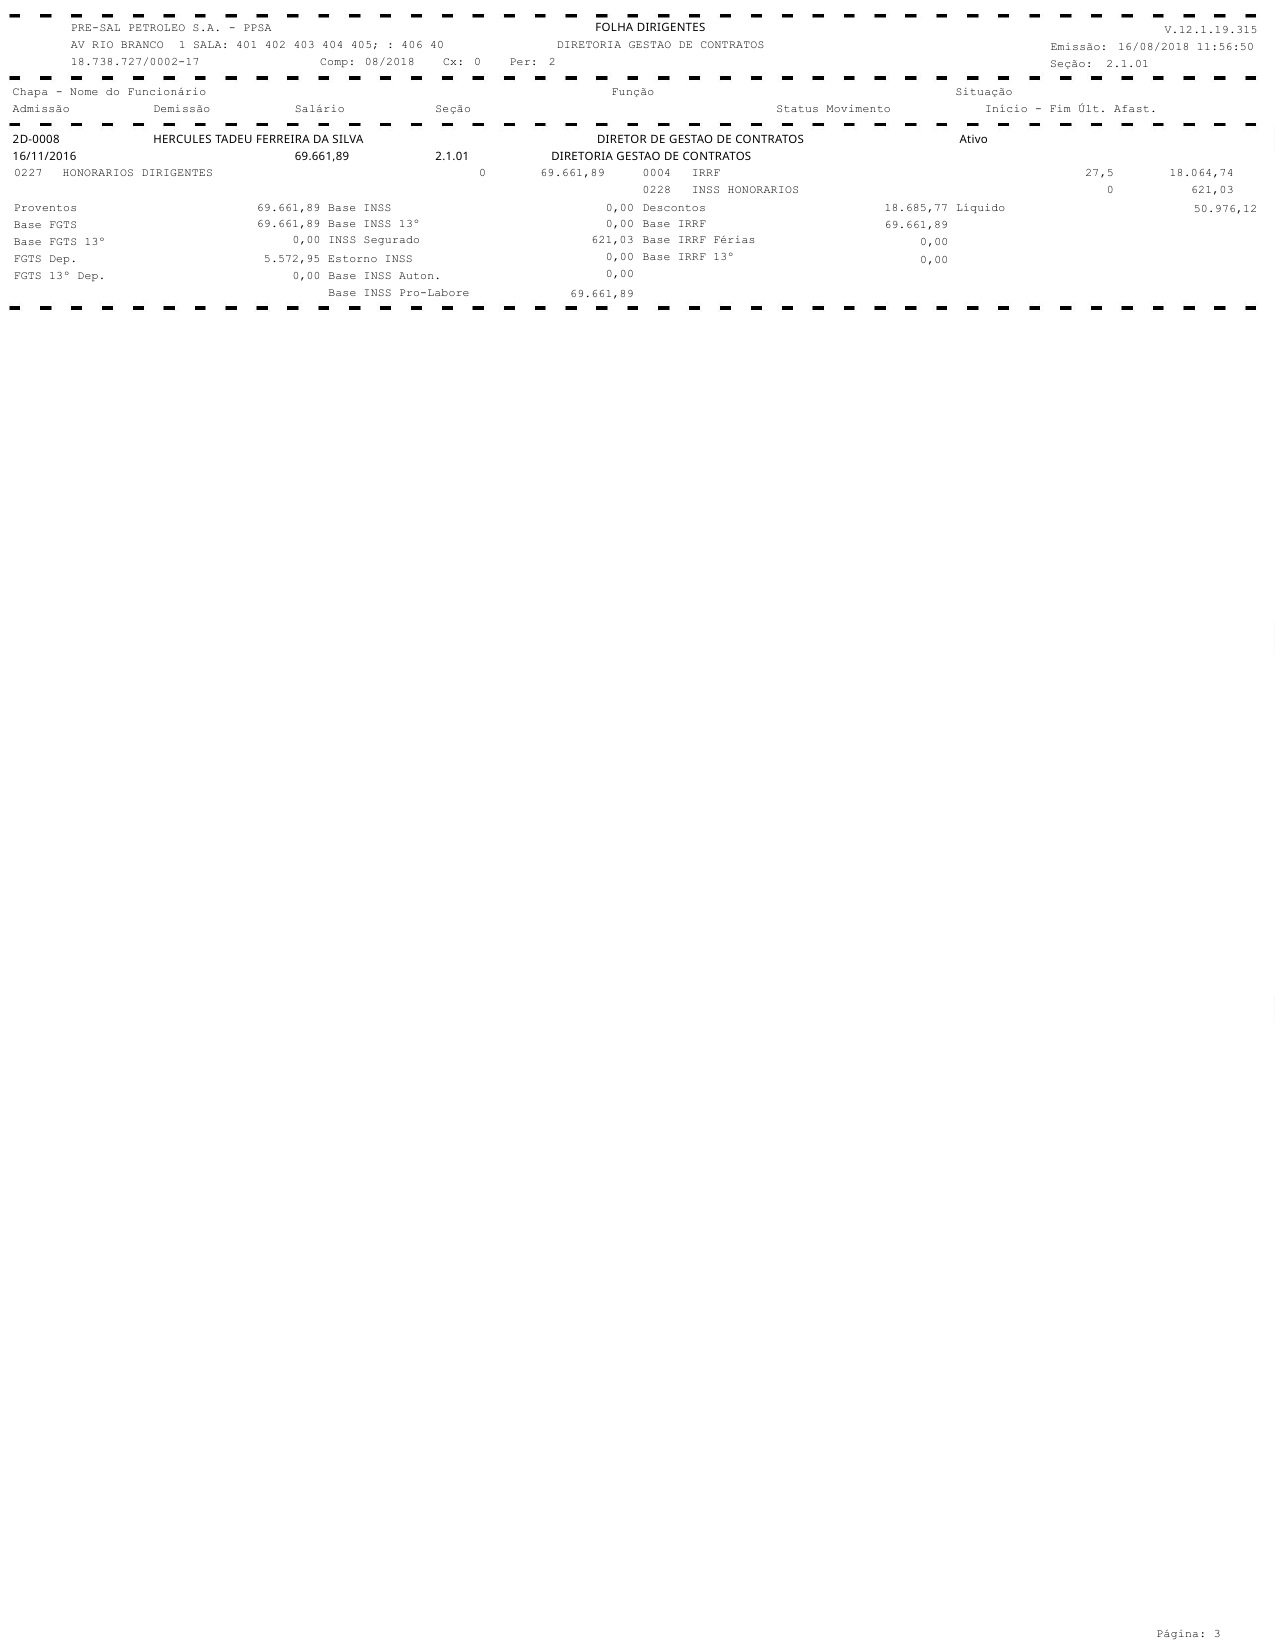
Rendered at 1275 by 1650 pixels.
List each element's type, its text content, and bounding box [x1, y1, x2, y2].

text DIRETORIA GESTAO DE CONTRATOS [557, 38, 790, 51]
text 2 [12, 133, 19, 146]
text HERCULES TADEU FERREIRA DA SILVA [153, 133, 408, 146]
text 69.661,89 [570, 287, 651, 300]
text 5.572,95 Estorno INSS [264, 252, 436, 265]
text 0,00 Base IRRF [606, 217, 781, 230]
text V.12.1.19.315 [1164, 22, 1275, 36]
text Per: 2 [509, 55, 573, 68]
text IRRF [692, 165, 738, 179]
text 0228 [642, 182, 688, 196]
text Base FGTS [13, 217, 95, 231]
text Salário [294, 101, 362, 115]
text 18.064,74 [1169, 165, 1251, 179]
text 69.661,89 Base INSS 13º [257, 217, 445, 230]
text 0 [479, 165, 503, 179]
text FGTS 13º Dep. [13, 269, 123, 282]
text Seção: 2.1.01 [1050, 57, 1166, 70]
text INSS HONORARIOS [692, 182, 817, 196]
text Emissão: [1050, 39, 1118, 53]
text 69.661,89 [540, 165, 622, 179]
text 69.661,89 [884, 217, 1024, 231]
text 69.661,89 [294, 150, 408, 163]
text Status Movimento [776, 101, 908, 115]
text Página: 3 [1156, 1626, 1237, 1640]
text Início - Fim Últ. Afast. [985, 101, 1182, 115]
text DIRETOR DE GESTAO DE CONTRATOS [597, 133, 837, 146]
text 0,00 Base IRRF 13º [606, 249, 781, 263]
text Função [611, 84, 672, 98]
text 0004 [642, 165, 688, 179]
text FOLHA DIRIGENTES [595, 21, 727, 34]
text 621,03 [1191, 182, 1251, 196]
text 0227 [14, 165, 60, 179]
text Base FGTS 13º [13, 235, 123, 248]
text Proventos [13, 200, 95, 214]
text 18.738.727/0002-17 [71, 55, 219, 68]
text 16/11/2016 [12, 150, 101, 163]
text 2.1.01 [435, 150, 495, 163]
text FGTS Dep. [13, 252, 123, 265]
text Seção [435, 101, 488, 115]
text Admissão Demissão [12, 101, 236, 115]
text D-0008 [19, 133, 80, 146]
text 16/08/2018 11:56:50 [1118, 39, 1275, 53]
text Cx: 0 [443, 55, 498, 68]
text 0,00 [920, 253, 966, 266]
text Comp: 08/2018 [320, 55, 432, 68]
text 0 [1107, 182, 1131, 196]
text Base INSS Pro-Labore [328, 285, 496, 299]
text 0,00 Base INSS Auton. [292, 269, 496, 282]
text HONORARIOS DIRIGENTES [62, 165, 236, 179]
text 0,00 Descontos [606, 200, 781, 214]
text 0,00 [606, 266, 781, 280]
text 18.685,77 Líquido [884, 200, 1024, 214]
text 621,03 Base IRRF Férias [591, 233, 781, 246]
text 69.661,89 Base INSS [257, 200, 445, 214]
text 0,00 [920, 234, 1024, 248]
text Situação [955, 84, 1182, 98]
text 50.976,12 [1193, 201, 1275, 215]
picture [0, 0, 1275, 1650]
text PRE-SAL PETROLEO S.A. - PPSA [71, 21, 297, 34]
text AV RIO BRANCO 1 SALA: 401 402 403 404 405; : 406 40 [71, 38, 469, 51]
text Ativo [959, 133, 1012, 146]
text Chapa - Nome do Funcionário [12, 84, 236, 98]
text 27,5 [1085, 165, 1131, 179]
text DIRETORIA GESTAO DE CONTRATOS [551, 150, 837, 163]
text 0,00 INSS Segurado [292, 233, 445, 246]
